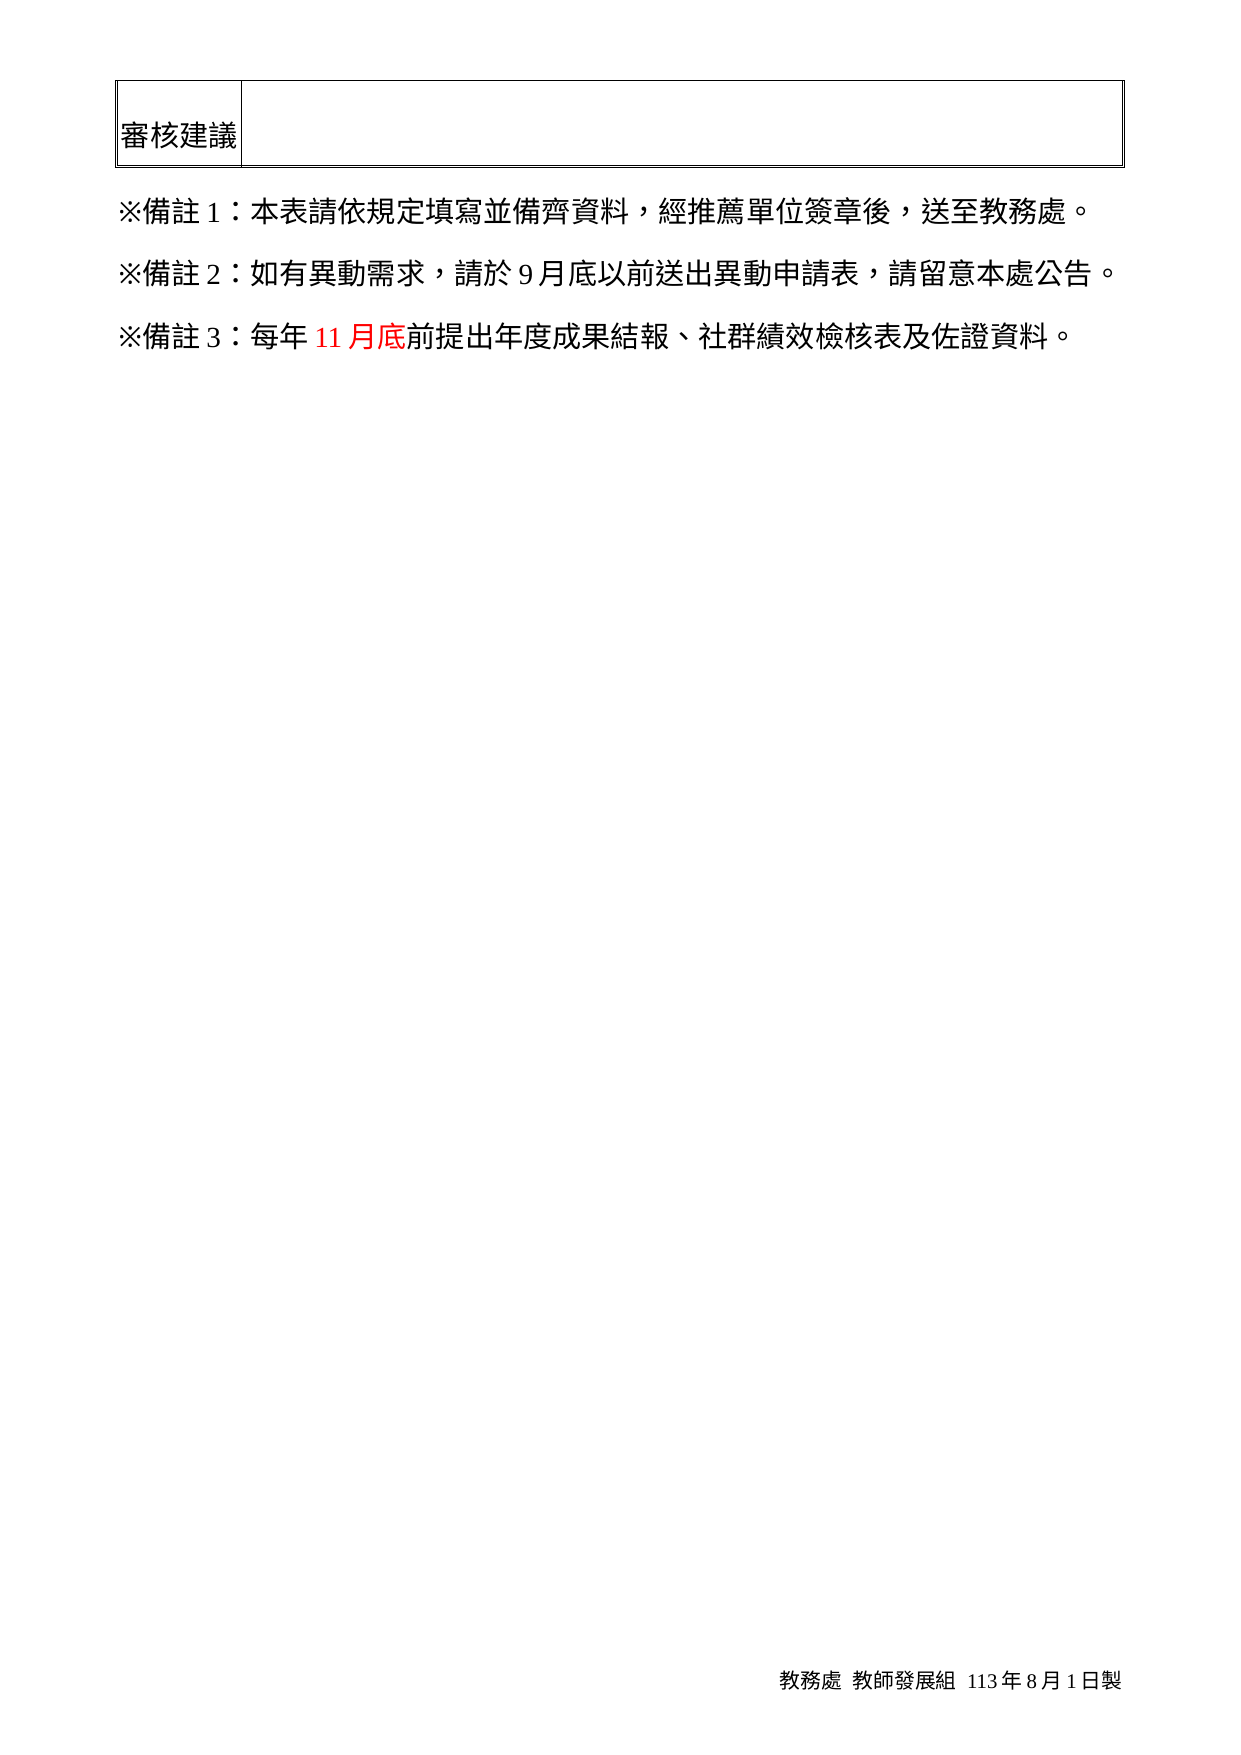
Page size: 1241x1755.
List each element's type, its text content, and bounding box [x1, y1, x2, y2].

table_cell 審核建議 [118, 81, 241, 165]
text ※備註1：本表請依規定填寫並備齊資料，經推薦單位簽章後，送至教務處。 [118, 168, 1122, 230]
text ※備註2：如有異動需求，請於9月底以前送出異動申請表，請留意本處公告。 [118, 230, 1122, 293]
text ※備註3：每年11月底前提出年度成果結報、社群績效檢核表及佐證資料。 [118, 293, 1122, 355]
table_cell [242, 81, 1122, 165]
